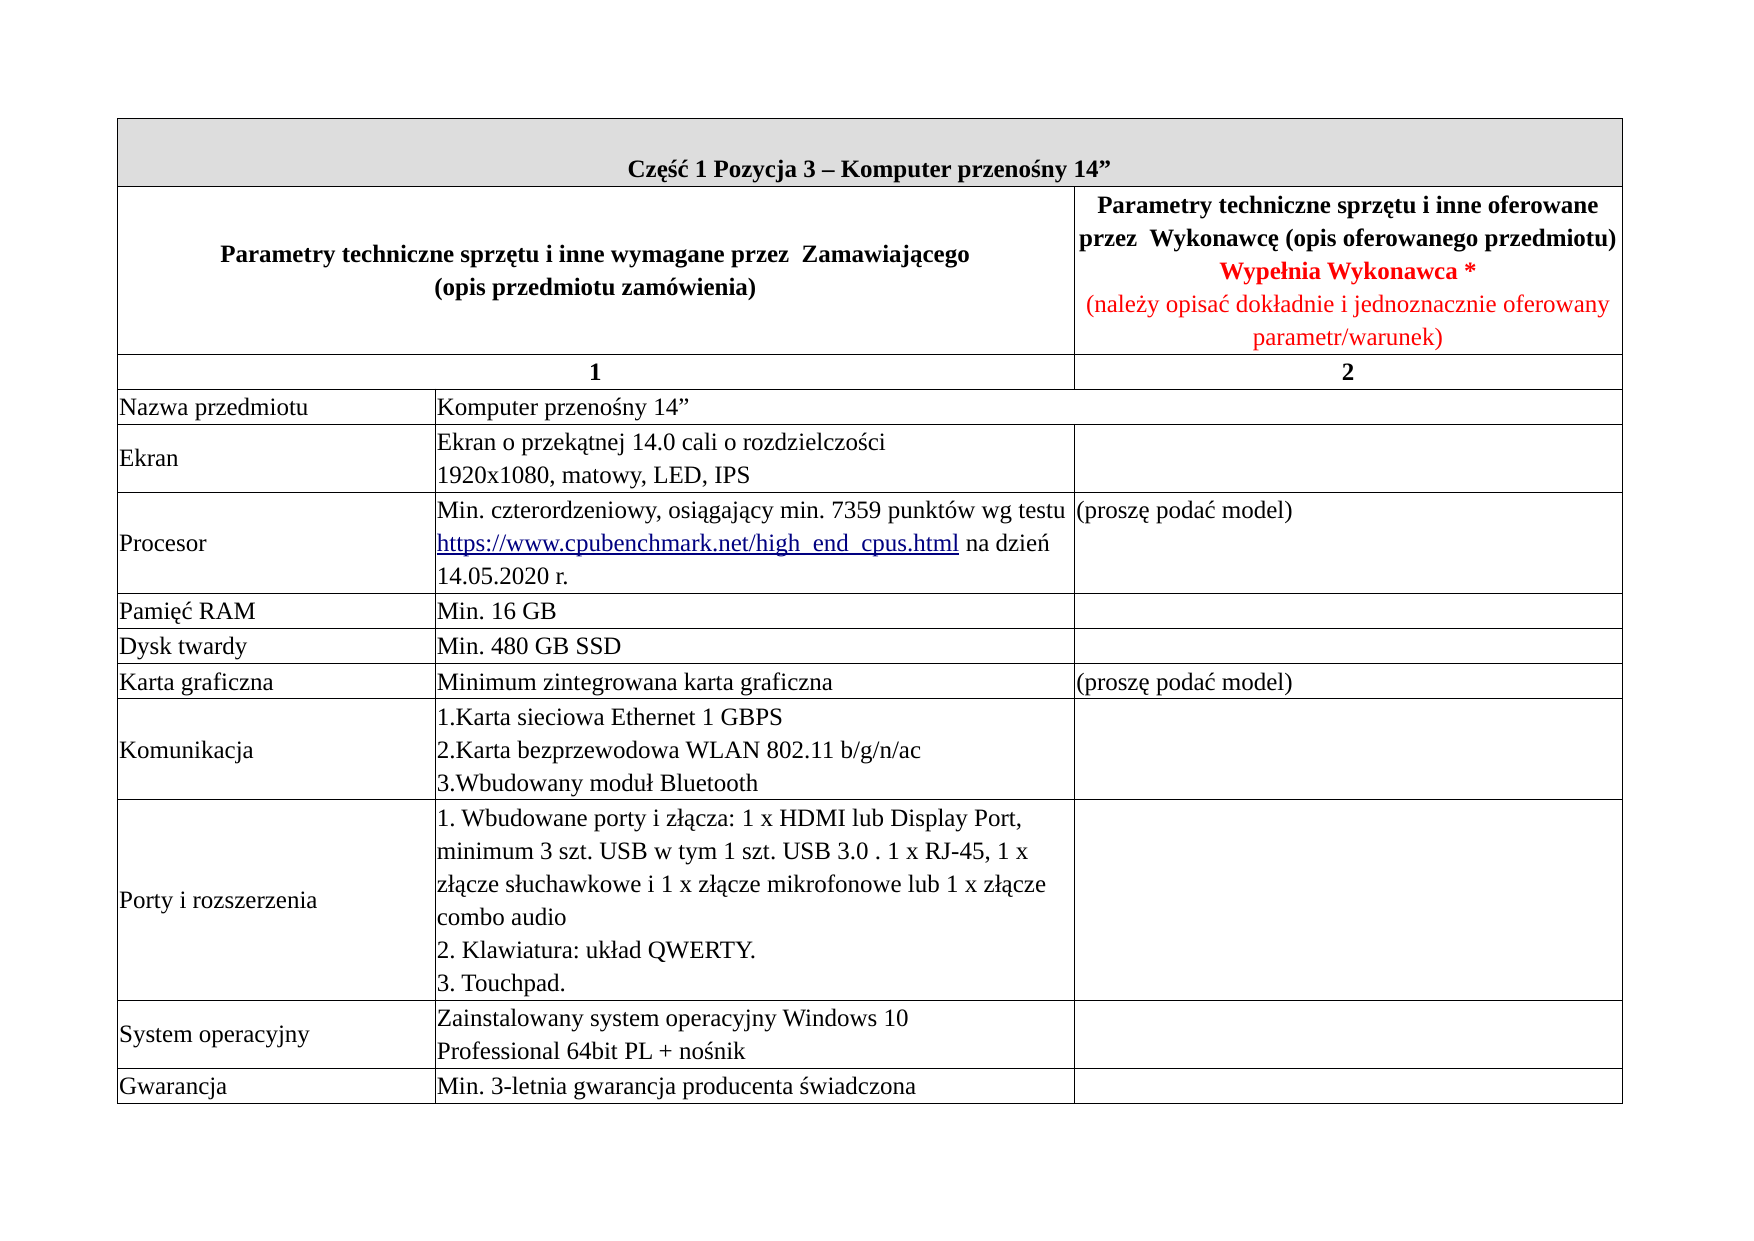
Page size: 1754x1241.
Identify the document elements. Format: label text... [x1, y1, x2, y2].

table_cell Min. 3-letnia gwarancja producenta świadczona [436, 1069, 1074, 1103]
table_cell Dysk twardy [118, 629, 435, 663]
table_cell (proszę podać model) [1075, 664, 1622, 698]
table_cell Nazwa przedmiotu [118, 390, 435, 424]
table_cell [1075, 594, 1622, 628]
table_cell Komunikacja [118, 699, 435, 799]
table_cell Procesor [118, 493, 435, 593]
table_cell Pamięć RAM [118, 594, 435, 628]
table_cell Karta graficzna [118, 664, 435, 698]
table_cell 1 [118, 355, 1074, 388]
table_cell 1. Wbudowane porty i złącza: 1 x HDMI lub Display Port, minimum 3 szt. USB w tym 1 szt. USB 3.0 . 1 x RJ-45, 1 x złącze słuchawkowe i 1 x złącze mikrofonowe lub 1 x złącze combo audio 2. Klawiatura: układ QWERTY. 3. Touchpad. [436, 800, 1074, 999]
table_cell [1075, 629, 1622, 663]
table_cell Min. czterordzeniowy, osiągający min. 7359 punktów wg testu https://www.cpubenchmark.net/high_end_cpus.html na dzień 14.05.2020 r. [436, 493, 1074, 593]
table_cell Min. 16 GB [436, 594, 1074, 628]
table_cell Parametry techniczne sprzętu i inne oferowane przez Wykonawcę (opis oferowanego przedmiotu) Wypełnia Wykonawca * (należy opisać dokładnie i jednoznacznie oferowany parametr/warunek) [1075, 187, 1622, 353]
table_cell Komputer przenośny 14” [436, 390, 1622, 424]
table_cell 2 [1075, 355, 1622, 388]
table_cell 1.Karta sieciowa Ethernet 1 GBPS 2.Karta bezprzewodowa WLAN 802.11 b/g/n/ac 3.Wbudowany moduł Bluetooth [436, 699, 1074, 799]
table_cell Parametry techniczne sprzętu i inne wymagane przez Zamawiającego (opis przedmiotu zamówienia) [118, 187, 1074, 353]
table_cell System operacyjny [118, 1001, 435, 1068]
table_cell [1075, 800, 1622, 999]
table_cell Gwarancja [118, 1069, 435, 1103]
table_cell Zainstalowany system operacyjny Windows 10 Professional 64bit PL + nośnik [436, 1001, 1074, 1068]
table_cell [1075, 425, 1622, 492]
table_cell Ekran o przekątnej 14.0 cali o rozdzielczości 1920x1080, matowy, LED, IPS [436, 425, 1074, 492]
table_cell Ekran [118, 425, 435, 492]
table_header Część 1 Pozycja 3 – Komputer przenośny 14” [118, 119, 1622, 186]
table_cell Porty i rozszerzenia [118, 800, 435, 999]
table_cell [1075, 1069, 1622, 1103]
table_cell (proszę podać model) [1075, 493, 1622, 593]
table_cell Min. 480 GB SSD [436, 629, 1074, 663]
table_cell [1075, 699, 1622, 799]
table_cell Minimum zintegrowana karta graficzna [436, 664, 1074, 698]
table_cell [1075, 1001, 1622, 1068]
